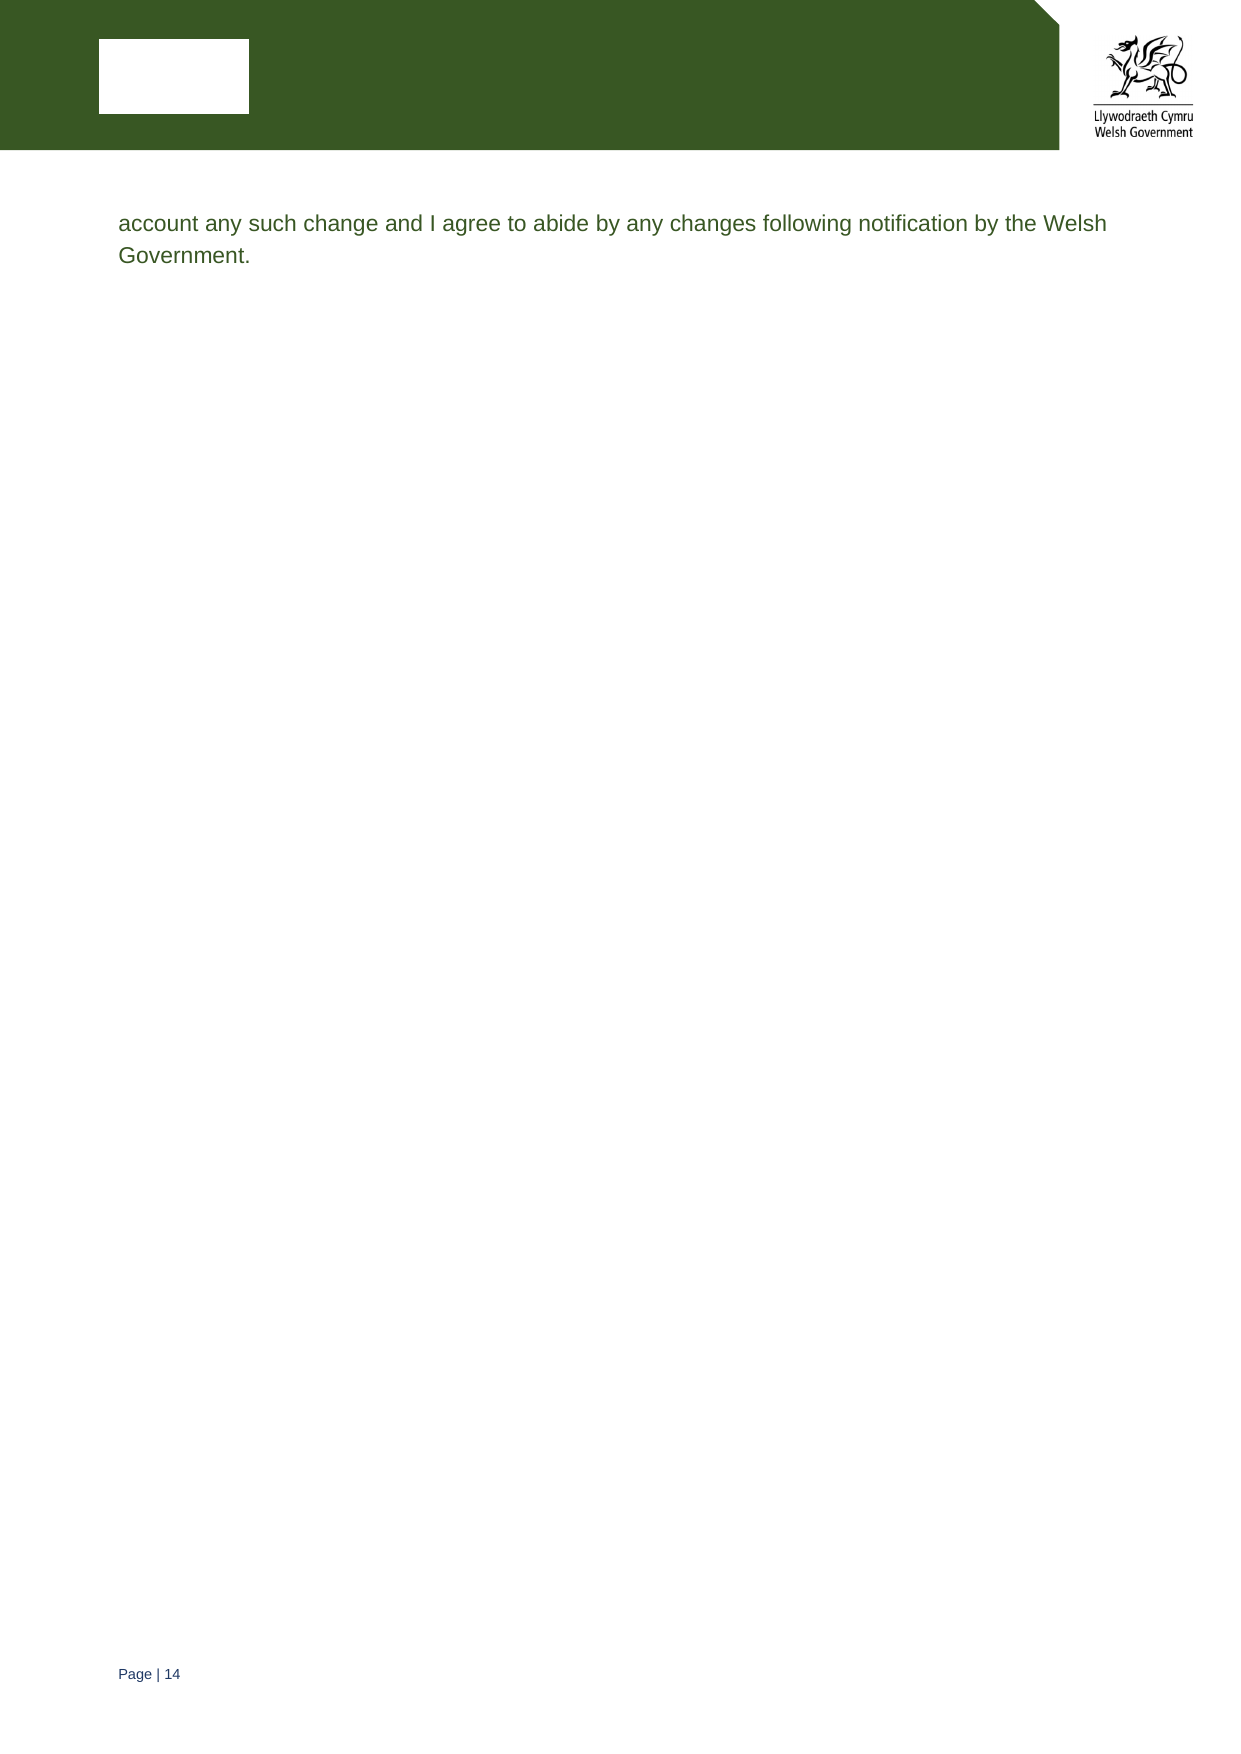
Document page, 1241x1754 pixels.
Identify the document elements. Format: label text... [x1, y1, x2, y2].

text account any such change and I agree to abide by any changes following notification by the Welsh Government. [118, 207, 1107, 269]
